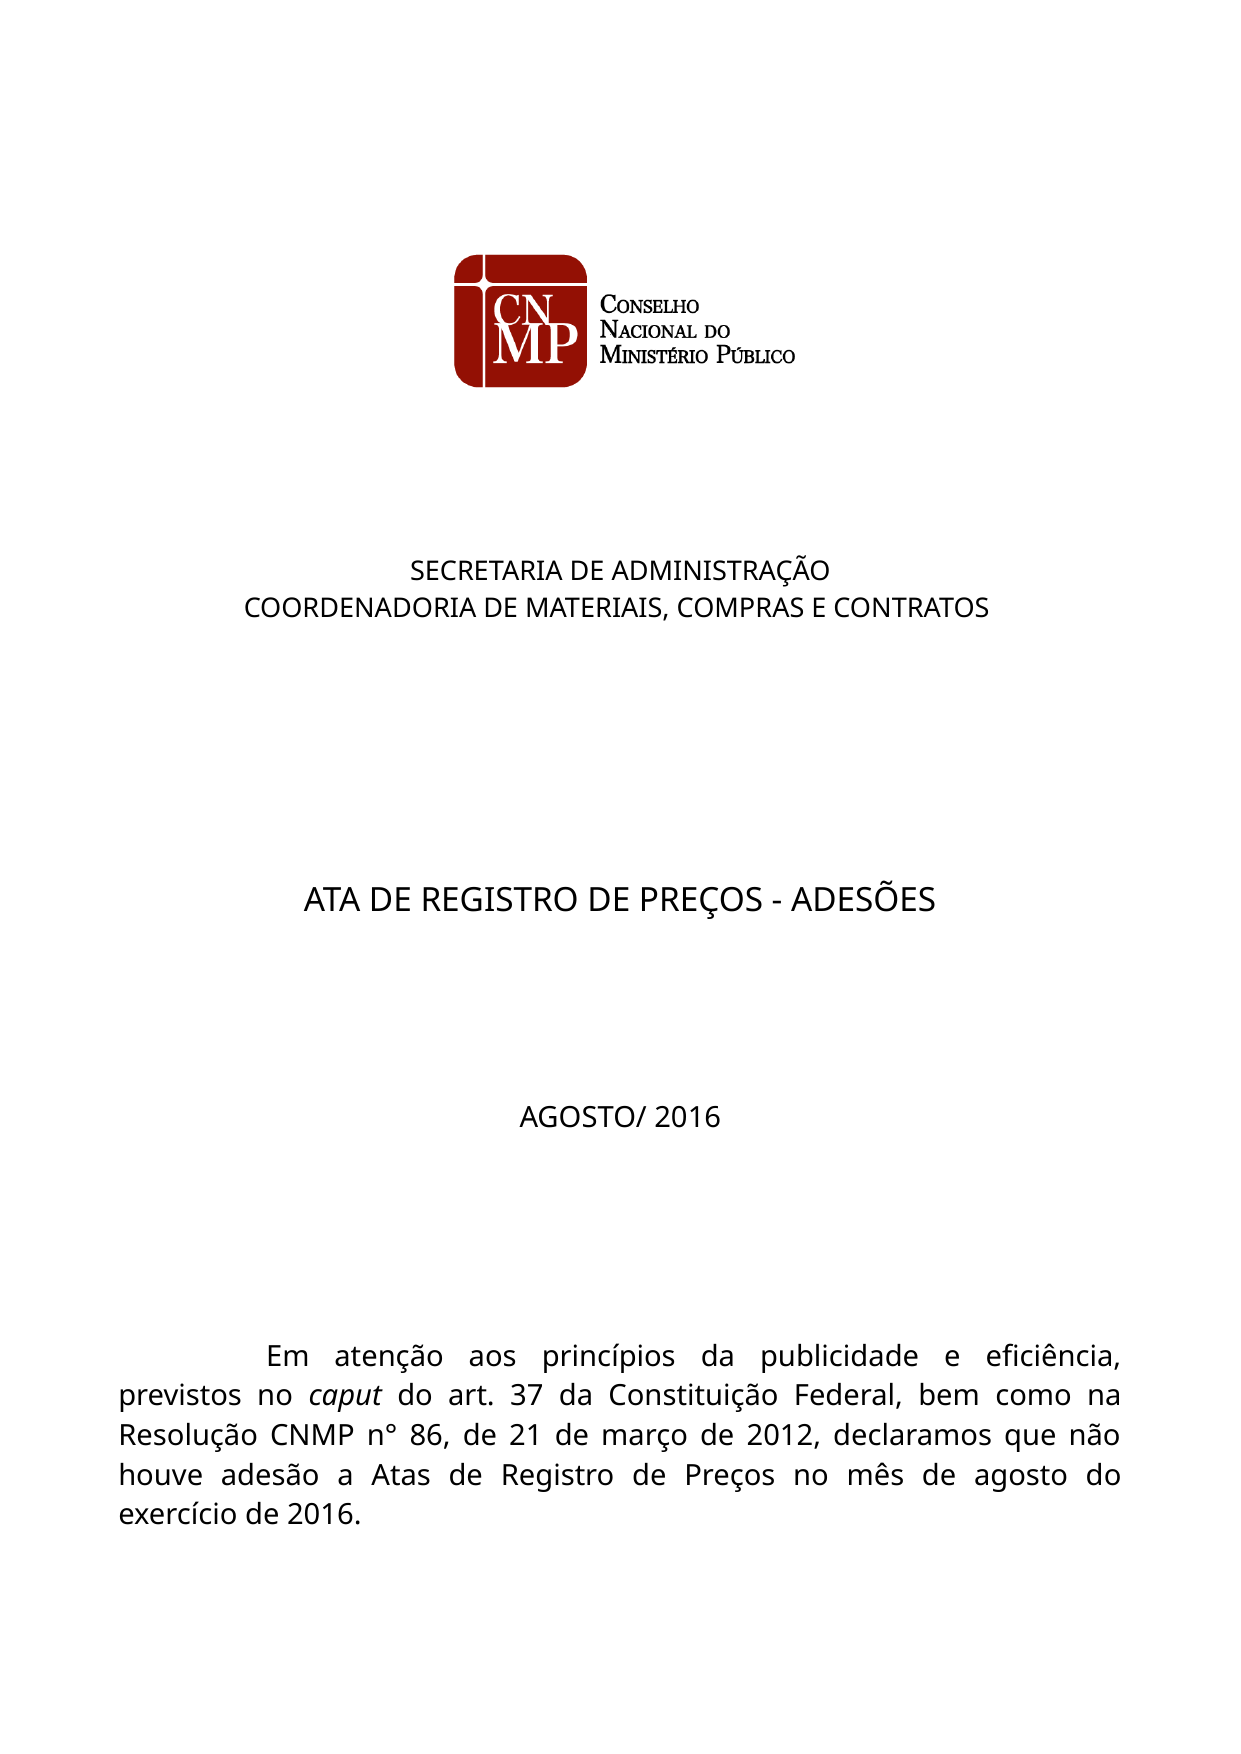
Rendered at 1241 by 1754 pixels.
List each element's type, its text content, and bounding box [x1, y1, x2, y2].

text AGOSTO/ 2016 [118, 1097, 1122, 1136]
text COORDENADORIA DE MATERIAIS, COMPRAS E CONTRATOS [118, 589, 1122, 626]
text SECRETARIA DE ADMINISTRAÇÃO [118, 552, 1122, 589]
text ATA DE REGISTRO DE PREÇOS - ADESÕES [118, 875, 1122, 921]
text Em atenção aos princípios da publicidade e eficiência, previstos no caput do art. 37 da Constituição Federal, bem como na Resolução CNMP n° 86, de 21 de março de 2012, declaramos que não houve adesão a Atas de Registro de Preços no mês de agosto do exercício de 2016. [118, 1335, 1122, 1533]
